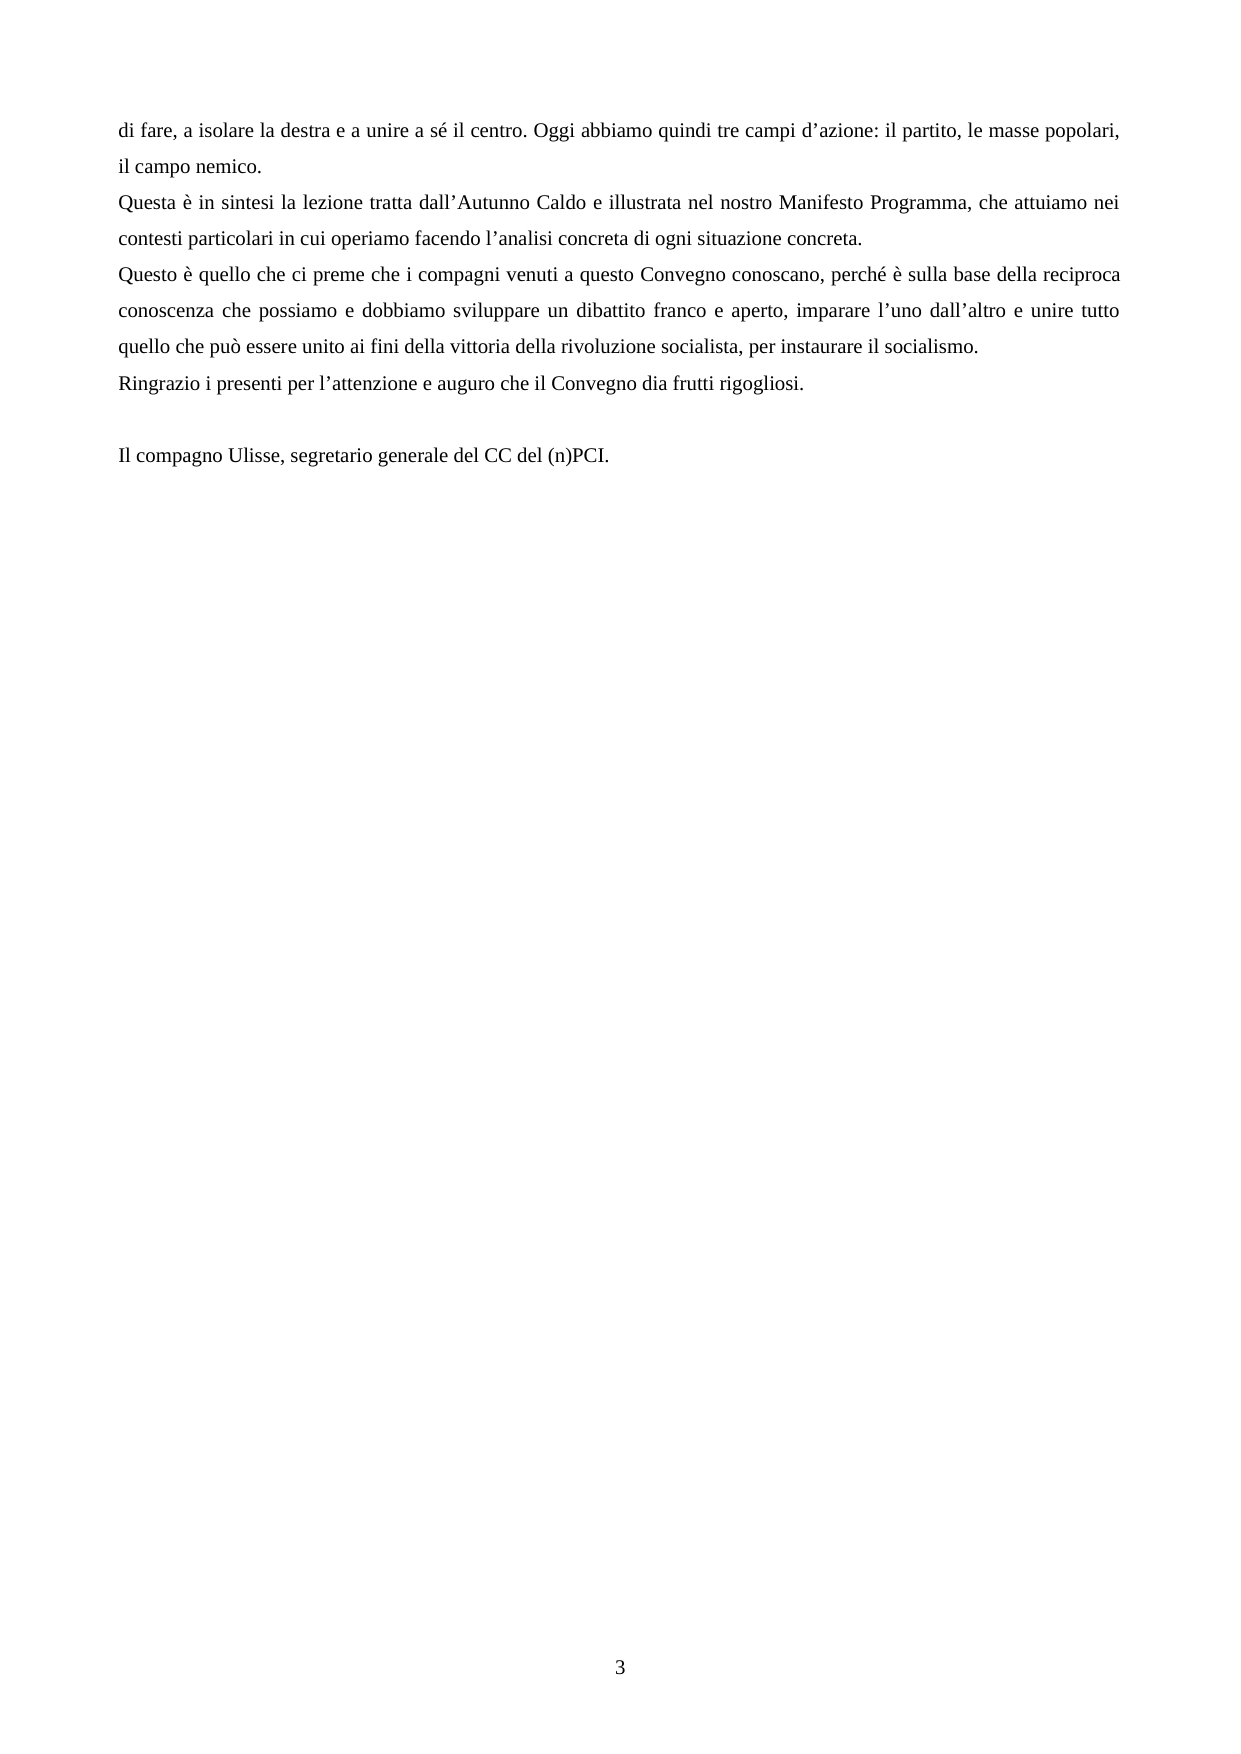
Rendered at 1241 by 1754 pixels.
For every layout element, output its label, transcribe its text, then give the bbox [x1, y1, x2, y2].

text Il compagno Ulisse, segretario generale del CC del (n)PCI. [118, 442, 1122, 467]
text di fare, a isolare la destra e a unire a sé il centro. Oggi abbiamo quindi tre campi d’azione: il partito, le masse popolari, il campo nemico. [118, 118, 1122, 178]
text Questo è quello che ci preme che i compagni venuti a questo Convegno conoscano, perché è sulla base della reciproca conoscenza che possiamo e dobbiamo sviluppare un dibattito franco e aperto, imparare l’uno dall’altro e unire tutto quello che può essere unito ai fini della vittoria della rivoluzione socialista, per instaurare il socialismo. [118, 262, 1122, 358]
text Ringrazio i presenti per l’attenzione e auguro che il Convegno dia frutti rigogliosi. [118, 370, 1122, 394]
text Questa è in sintesi la lezione tratta dall’Autunno Caldo e illustrata nel nostro Manifesto Programma, che attuiamo nei contesti particolari in cui operiamo facendo l’analisi concreta di ogni situazione concreta. [118, 190, 1122, 250]
